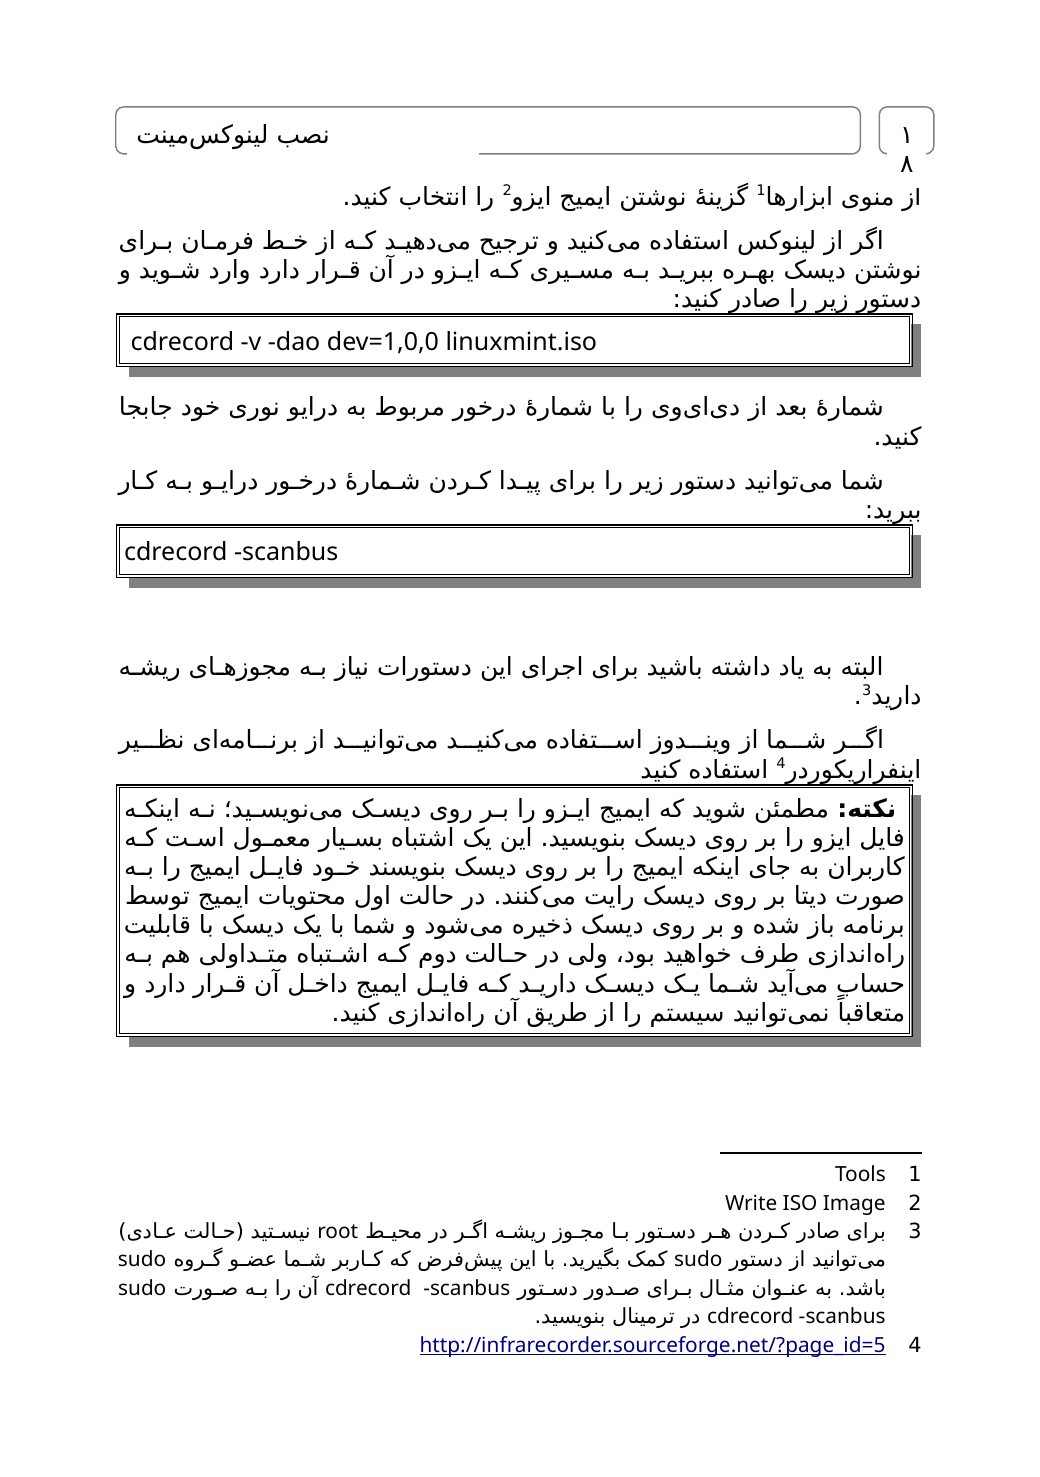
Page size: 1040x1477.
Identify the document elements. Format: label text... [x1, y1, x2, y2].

text برای صادر کردن هر دستور با مجوز ریشه اگر در محیط root نیستید (حالت عادی) می‌توانید از دستور sudo کمک بگیرید. با این پیش‌فرض که کاربر شما عضو گروه sudo باشد. به عنوان مثال برای صدور دستور cdrecord -scanbus آن را به صورت sudo cdrecord -scanbus در ترمینال بنویسید. [118, 1216, 921, 1330]
text شما می‌توانید دستور زیر را برای پیدا کردن شمارهٔ درخور درایو به کار ببرید: [118, 466, 921, 524]
text اگر از دسکتاپ کی‌دی‌ای استفاده می‌کنید برنامهٔ کی‌تری‌بی را اجرا کرده و از منوی ابزارها گزینهٔ نوشتن ایمیج ایزو را انتخاب کنید. [118, 182, 921, 211]
table_header cdrecord -v -dao dev=1,0,0 linuxmint.iso [120, 317, 909, 363]
text شمارهٔ بعد از دی‌ای‌وی را با شمارهٔ درخور مربوط به درایو نوری خود جابجا کنید. [118, 392, 921, 451]
text http://infrarecorder.sourceforge.net/?page_id=5 [118, 1330, 921, 1358]
text Write ISO Image [118, 1188, 921, 1216]
text البته به یاد داشته باشید برای اجرای این دستورات نیاز به مجوز‌های ریشه دارید. [118, 652, 921, 711]
text اگر از لینوکس استفاده می‌کنید و ترجیح می‌دهید که از خط فرمان برای نوشتن دیسک بهره ببرید به مسیری که ایزو در آن قرار دارد وارد شوید و دستور زیر را صادر کنید: [118, 226, 921, 313]
text Tools [118, 1159, 921, 1188]
table_header نکته: مطمئن شوید که ایمیج ایزو را بر روی دیسک می‌نویسید؛ نه اینکه فایل ایزو را بر روی دیسک بنویسید. این یک اشتباه بسیار معمول است که کاربران به جای اینکه ایمیج را بر روی دیسک بنویسند خود فایل ایمیج را به صورت دیتا بر روی دیسک رایت می‌کنند. در حالت اول محتویات ایمیج توسط برنامه باز شده و بر روی دیسک ذخیره می‌شود و شما با یک دیسک با قابلیت راه‌اندازی طرف خواهید بود، ولی در حالت دوم که اشتباه متداولی هم به حساب می‌آید شما یک دیسک دارید که فایل ایمیج داخل آن قرار دارد و متعاقباً نمی‌توانید سیستم را از طریق آن راه‌اندازی کنید. [120, 788, 909, 1033]
table_header cdrecord -scanbus [120, 528, 909, 574]
text اگر شما از ویندوز استفاده می‌کنید می‌توانید از برنامه‌ای نظیر اینفراریکوردر استفاده کنید [118, 726, 921, 784]
